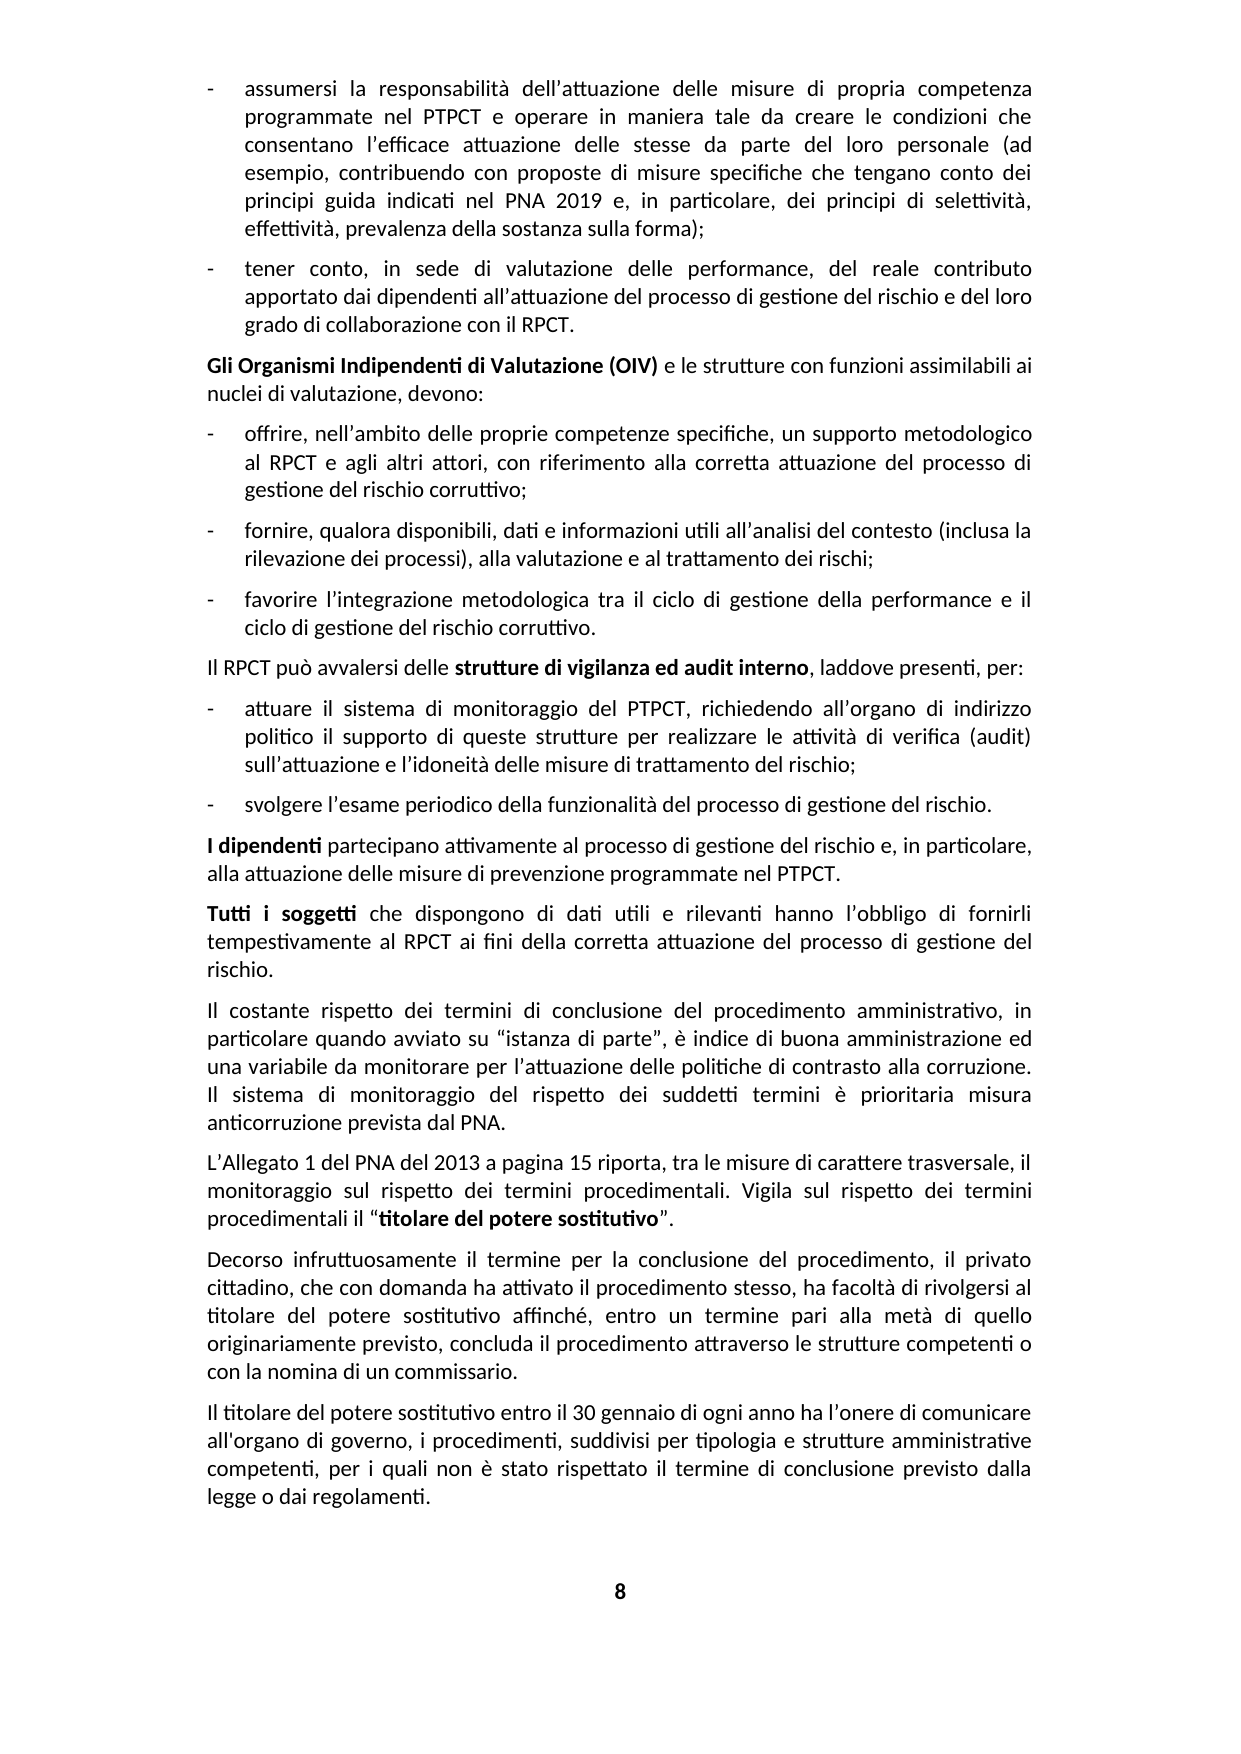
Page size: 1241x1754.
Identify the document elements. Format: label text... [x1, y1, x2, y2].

list fornire, qualora disponibili, dati e informazioni utili all’analisi del contesto (inclusa la rilevazione dei processi), alla valutazione e al trattamento dei rischi; [207, 516, 1033, 572]
list favorire l’integrazione metodologica tra il ciclo di gestione della performance e il ciclo di gestione del rischio corruttivo. [207, 585, 1033, 641]
list tener conto, in sede di valutazione delle performance, del reale contributo apportato dai dipendenti all’attuazione del processo di gestione del rischio e del loro grado di collaborazione con il RPCT. [207, 254, 1033, 338]
text Il titolare del potere sostitutivo entro il 30 gennaio di ogni anno ha l’onere di comunicare all'organo di governo, i procedimenti, suddivisi per tipologia e strutture amministrative competenti, per i quali non è stato rispettato il termine di conclusione previsto dalla legge o dai regolamenti. [207, 1398, 1033, 1510]
list assumersi la responsabilità dell’attuazione delle misure di propria competenza programmate nel PTPCT e operare in maniera tale da creare le condizioni che consentano l’efficace attuazione delle stesse da parte del loro personale (ad esempio, contribuendo con proposte di misure specifiche che tengano conto dei principi guida indicati nel PNA 2019 e, in particolare, dei principi di selettività, effettività, prevalenza della sostanza sulla forma); [207, 74, 1033, 242]
text Decorso infruttuosamente il termine per la conclusione del procedimento, il privato cittadino, che con domanda ha attivato il procedimento stesso, ha facoltà di rivolgersi al titolare del potere sostitutivo affinché, entro un termine pari alla metà di quello originariamente previsto, concluda il procedimento attraverso le strutture competenti o con la nomina di un commissario. [207, 1245, 1033, 1385]
list attuare il sistema di monitoraggio del PTPCT, richiedendo all’organo di indirizzo politico il supporto di queste strutture per realizzare le attività di verifica (audit) sull’attuazione e l’idoneità delle misure di trattamento del rischio; [207, 694, 1033, 778]
text Il RPCT può avvalersi delle strutture di vigilanza ed audit interno, laddove presenti, per: [207, 653, 1033, 681]
text I dipendenti partecipano attivamente al processo di gestione del rischio e, in particolare, alla attuazione delle misure di prevenzione programmate nel PTPCT. [207, 831, 1033, 887]
text Tutti i soggetti che dispongono di dati utili e rilevanti hanno l’obbligo di fornirli tempestivamente al RPCT ai fini della corretta attuazione del processo di gestione del rischio. [207, 899, 1033, 983]
list offrire, nell’ambito delle proprie competenze specifiche, un supporto metodologico al RPCT e agli altri attori, con riferimento alla corretta attuazione del processo di gestione del rischio corruttivo; [207, 419, 1033, 504]
list svolgere l’esame periodico della funzionalità del processo di gestione del rischio. [207, 790, 1033, 818]
text L’Allegato 1 del PNA del 2013 a pagina 15 riporta, tra le misure di carattere trasversale, il monitoraggio sul rispetto dei termini procedimentali. Vigila sul rispetto dei termini procedimentali il “titolare del potere sostitutivo”. [207, 1148, 1033, 1233]
text Il costante rispetto dei termini di conclusione del procedimento amministrativo, in particolare quando avviato su “istanza di parte”, è indice di buona amministrazione ed una variabile da monitorare per l’attuazione delle politiche di contrasto alla corruzione. Il sistema di monitoraggio del rispetto dei suddetti termini è prioritaria misura anticorruzione prevista dal PNA. [207, 996, 1033, 1136]
text Gli Organismi Indipendenti di Valutazione (OIV) e le strutture con funzioni assimilabili ai nuclei di valutazione, devono: [207, 351, 1033, 407]
